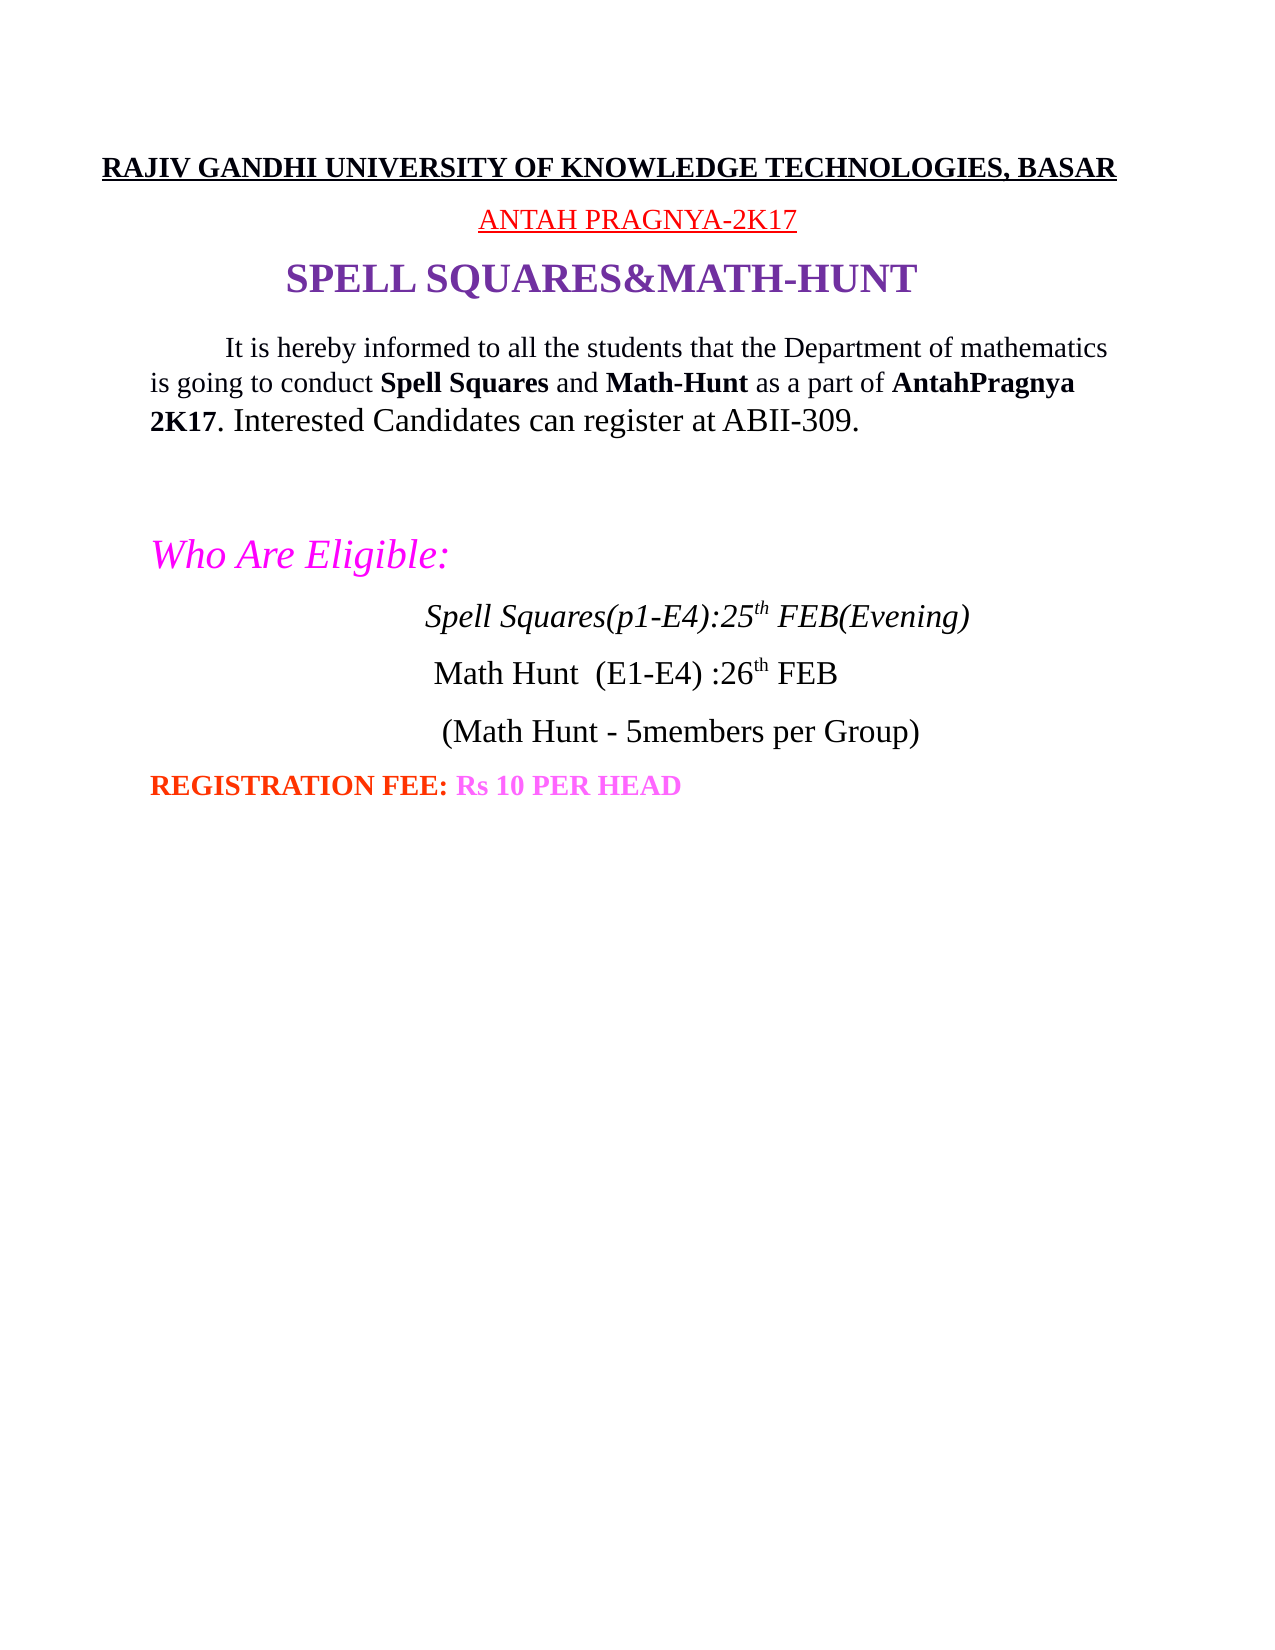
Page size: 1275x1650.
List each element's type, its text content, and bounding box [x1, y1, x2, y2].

text Who Are Eligible: [150, 529, 1125, 577]
text (Math Hunt - 5members per Group) [150, 711, 1125, 749]
text Math Hunt (E1-E4) :26th FEB [150, 653, 1125, 692]
text REGISTRATION FEE: Rs 10 PER HEAD [150, 768, 1125, 802]
text It is hereby informed to all the students that the Department of mathematics is going to conduct Spell Squares and Math-Hunt as a part of AntahPragnya 2K17. Interested Candidates can register at ABII-309. [150, 330, 1125, 439]
text RAJIV GANDHI UNIVERSITY OF KNOWLEDGE TECHNOLOGIES, BASAR [94, 150, 1125, 183]
text ANTAH PRAGNYA-2K17 [150, 202, 1125, 235]
text SPELL SQUARES&MATH-HUNT [150, 254, 1125, 302]
text Spell Squares(p1-E4):25th FEB(Evening) [150, 596, 1125, 634]
